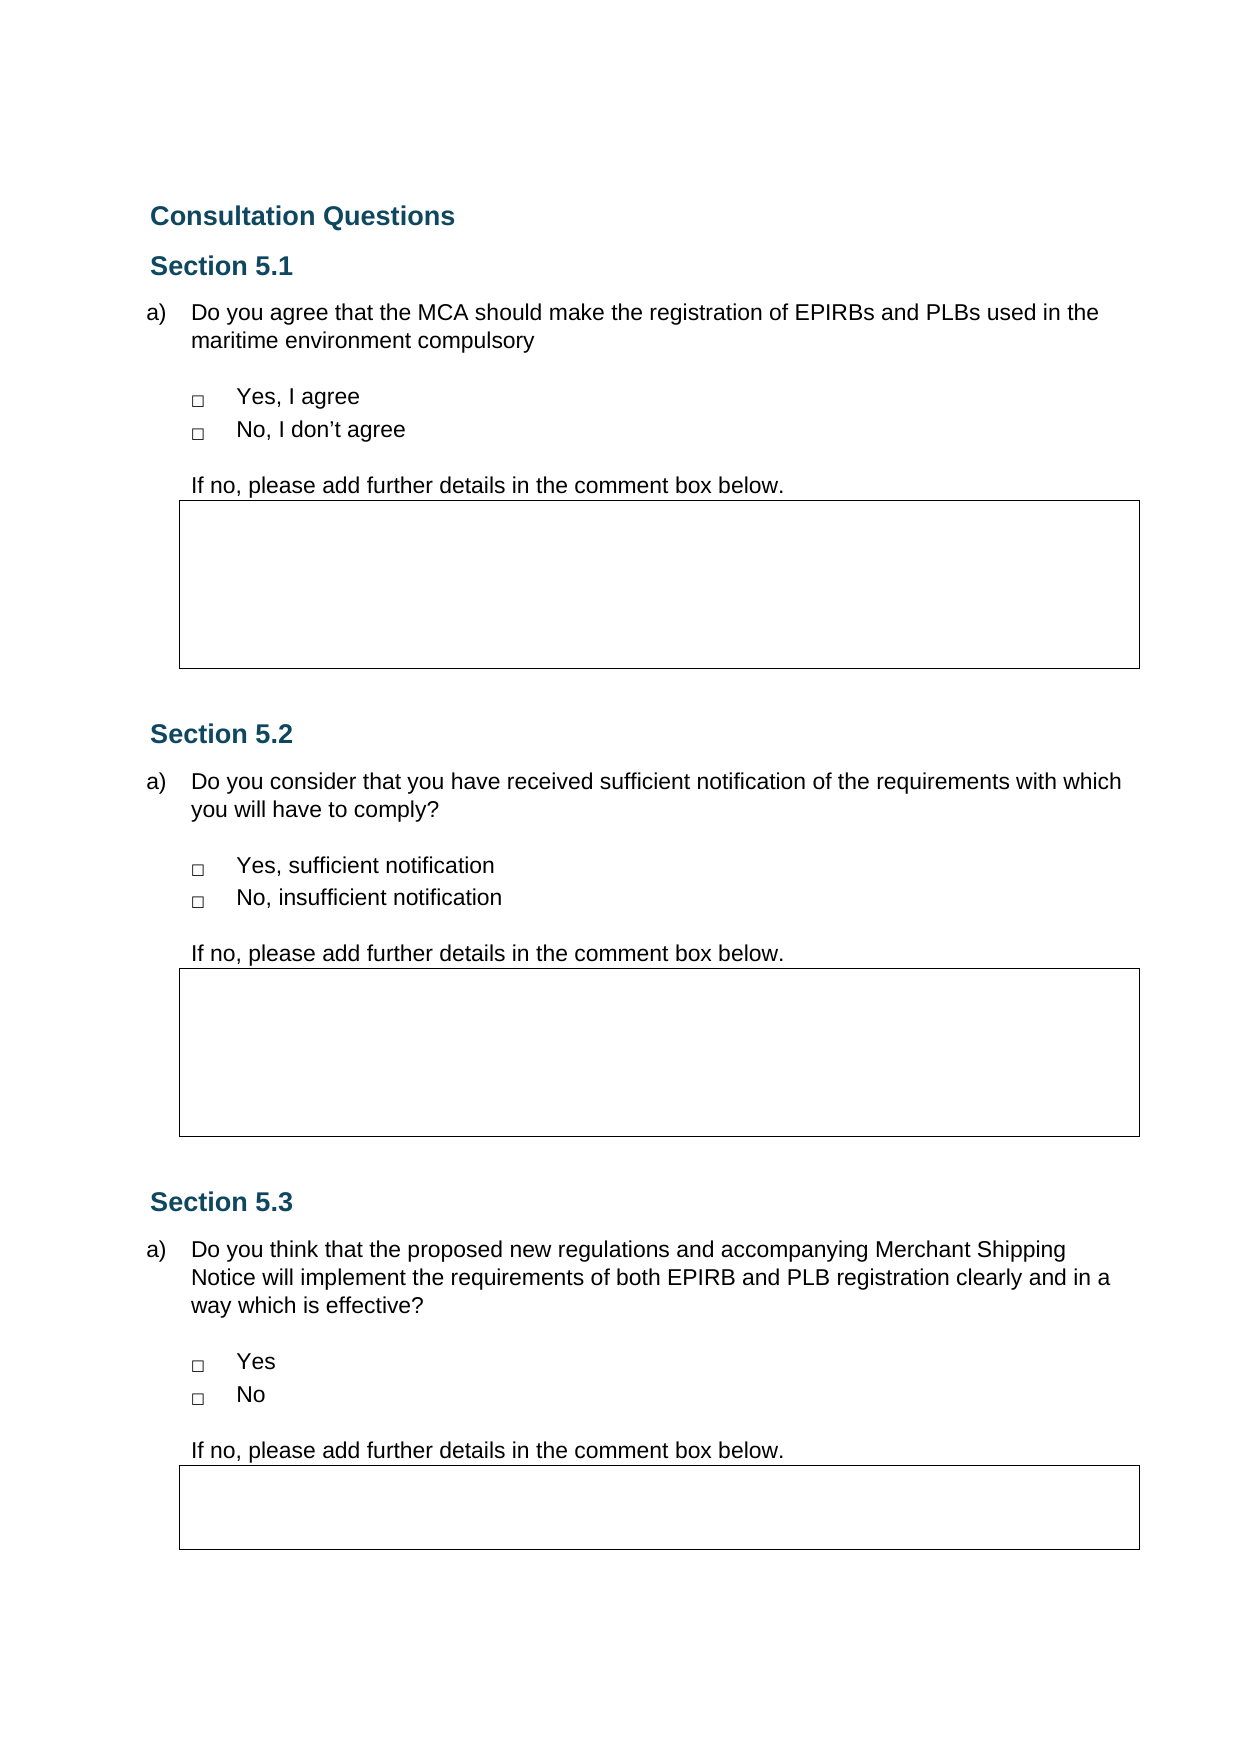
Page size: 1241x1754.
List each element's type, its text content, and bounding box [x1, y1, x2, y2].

table_cell ☐ [180, 1348, 225, 1381]
table_cell Yes, I agree [225, 383, 1139, 416]
table_cell [135, 940, 179, 968]
table_header a) [135, 299, 179, 383]
table_cell [135, 1437, 179, 1464]
table_cell [135, 383, 179, 416]
table_cell [135, 500, 179, 668]
table_cell [135, 1348, 179, 1381]
table_cell If no, please add further details in the comment box below. [180, 472, 1139, 500]
table_cell ☐ [180, 416, 225, 472]
table_cell No, insufficient notification [225, 884, 1139, 940]
table_cell If no, please add further details in the comment box below. [180, 1437, 1139, 1464]
table_header Do you think that the proposed new regulations and accompanying Merchant Shipping Notice will implement the requirements of both EPIRB and PLB registration clearly and in a way which is effective? [180, 1236, 1139, 1348]
text Section 5.1 [150, 249, 1090, 281]
text Section 5.2 [150, 718, 1090, 749]
table_cell Yes, sufficient notification [225, 852, 1139, 884]
table_cell [135, 1381, 179, 1437]
table_header a) [135, 1236, 179, 1348]
text Section 5.3 [150, 1186, 1090, 1218]
table_cell [135, 852, 179, 884]
table_cell [135, 472, 179, 500]
table_header Do you agree that the MCA should make the registration of EPIRBs and PLBs used in the maritime environment compulsory [180, 299, 1139, 383]
table_header Do you consider that you have received sufficient notification of the requirements with which you will have to comply? [180, 768, 1139, 852]
text Consultation Questions [150, 200, 1090, 231]
table_cell ☐ [180, 852, 225, 884]
table_cell [180, 1466, 1139, 1549]
table_cell [135, 416, 179, 472]
table_cell If no, please add further details in the comment box below. [180, 940, 1139, 968]
table_cell [135, 968, 179, 1136]
table_cell ☐ [180, 383, 225, 416]
table_cell No, I don’t agree [225, 416, 1139, 472]
table_cell [180, 969, 1139, 1136]
table_cell No [225, 1381, 1139, 1437]
table_cell [180, 501, 1139, 668]
table_cell [135, 1465, 179, 1549]
table_cell [135, 884, 179, 940]
table_header a) [135, 768, 179, 852]
table_cell Yes [225, 1348, 1139, 1381]
table_cell ☐ [180, 884, 225, 940]
table_cell ☐ [180, 1381, 225, 1437]
